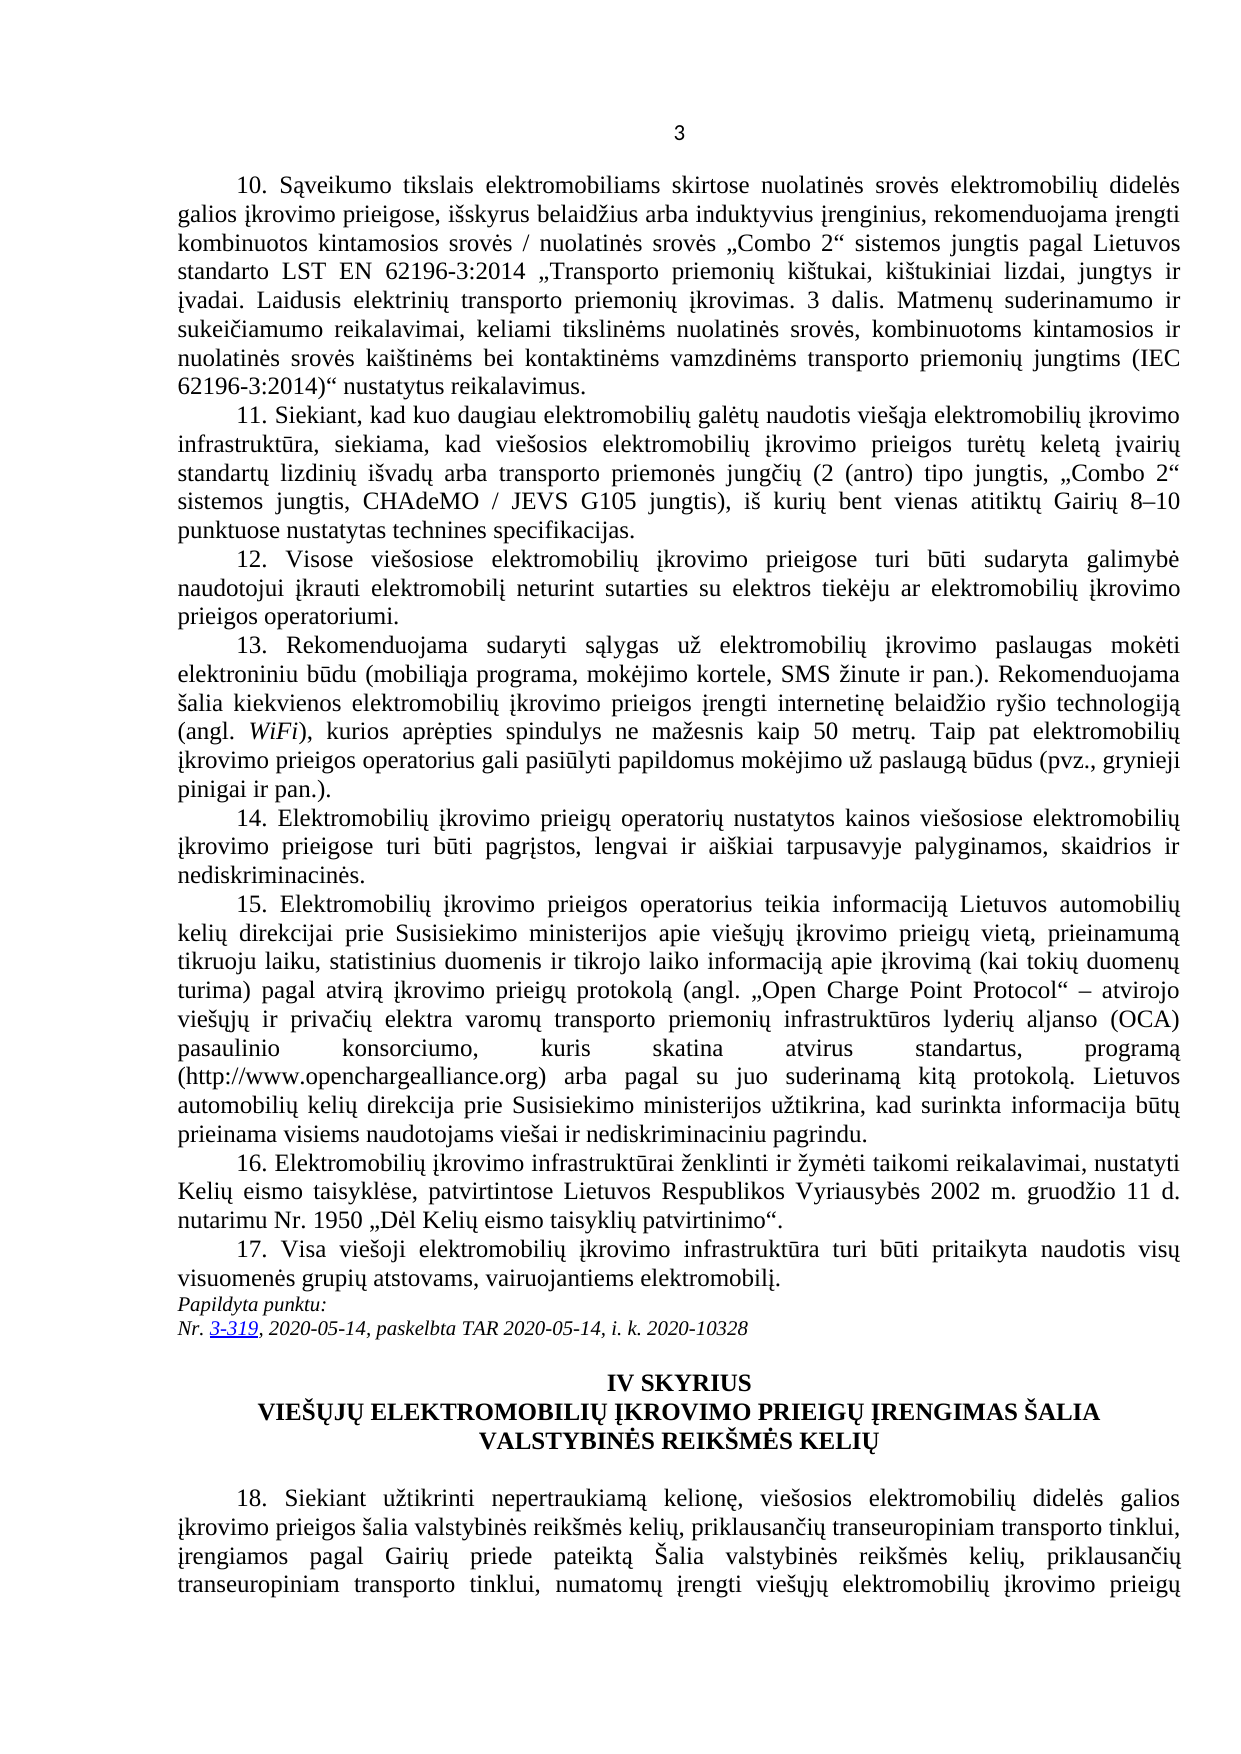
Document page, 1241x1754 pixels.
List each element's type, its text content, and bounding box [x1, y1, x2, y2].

text 16. Elektromobilių įkrovimo infrastruktūrai ženklinti ir žymėti taikomi reikalavimai, nustatyti Kelių eismo taisyklėse, patvirtintose Lietuvos Respublikos Vyriausybės 2002 m. gruodžio 11 d. nutarimu Nr. 1950 „Dėl Kelių eismo taisyklių patvirtinimo“. [177, 1148, 1181, 1234]
text 11. Siekiant, kad kuo daugiau elektromobilių galėtų naudotis viešąja elektromobilių įkrovimo infrastruktūra, siekiama, kad viešosios elektromobilių įkrovimo prieigos turėtų keletą įvairių standartų lizdinių išvadų arba transporto priemonės jungčių (2 (antro) tipo jungtis, „Combo 2“ sistemos jungtis, CHAdeMO / JEVS G105 jungtis), iš kurių bent vienas atitiktų Gairių 8–10 punktuose nustatytas technines specifikacijas. [177, 400, 1181, 544]
text 10. Sąveikumo tikslais elektromobiliams skirtose nuolatinės srovės elektromobilių didelės galios įkrovimo prieigose, išskyrus belaidžius arba induktyvius įrenginius, rekomenduojama įrengti kombinuotos kintamosios srovės / nuolatinės srovės „Combo 2“ sistemos jungtis pagal Lietuvos standarto LST EN 62196-3:2014 „Transporto priemonių kištukai, kištukiniai lizdai, jungtys ir įvadai. Laidusis elektrinių transporto priemonių įkrovimas. 3 dalis. Matmenų suderinamumo ir sukeičiamumo reikalavimai, keliami tikslinėms nuolatinės srovės, kombinuotoms kintamosios ir nuolatinės srovės kaištinėms bei kontaktinėms vamzdinėms transporto priemonių jungtims (IEC 62196-3:2014)“ nustatytus reikalavimus. [177, 170, 1181, 400]
text 17. Visa viešoji elektromobilių įkrovimo infrastruktūra turi būti pritaikyta naudotis visų visuomenės grupių atstovams, vairuojantiems elektromobilį. [177, 1234, 1181, 1291]
text IV SKYRIUS [177, 1368, 1181, 1397]
text 18. Siekiant užtikrinti nepertraukiamą kelionę, viešosios elektromobilių didelės galios įkrovimo prieigos šalia valstybinės reikšmės kelių, priklausančių transeuropiniam transporto tinklui, įrengiamos pagal Gairių priede pateiktą Šalia valstybinės reikšmės kelių, priklausančių transeuropiniam transporto tinklui, numatomų įrengti viešųjų elektromobilių įkrovimo prieigų [177, 1483, 1181, 1598]
text 14. Elektromobilių įkrovimo prieigų operatorių nustatytos kainos viešosiose elektromobilių įkrovimo prieigose turi būti pagrįstos, lengvai ir aiškiai tarpusavyje palyginamos, skaidrios ir nediskriminacinės. [177, 803, 1181, 889]
text 15. Elektromobilių įkrovimo prieigos operatorius teikia informaciją Lietuvos automobilių kelių direkcijai prie Susisiekimo ministerijos apie viešųjų įkrovimo prieigų vietą, prieinamumą tikruoju laiku, statistinius duomenis ir tikrojo laiko informaciją apie įkrovimą (kai tokių duomenų turima) pagal atvirą įkrovimo prieigų protokolą (angl. „Open Charge Point Protocol“ – atvirojo viešųjų ir privačių elektra varomų transporto priemonių infrastruktūros lyderių aljanso (OCA) pasaulinio konsorciumo, kuris skatina atvirus standartus, programą (http://www.openchargealliance.org) arba pagal su juo suderinamą kitą protokolą. Lietuvos automobilių kelių direkcija prie Susisiekimo ministerijos užtikrina, kad surinkta informacija būtų prieinama visiems naudotojams viešai ir nediskriminaciniu pagrindu. [177, 889, 1181, 1148]
text Papildyta punktu: [177, 1291, 1181, 1316]
text 13. Rekomenduojama sudaryti sąlygas už elektromobilių įkrovimo paslaugas mokėti elektroniniu būdu (mobiliąja programa, mokėjimo kortele, SMS žinute ir pan.). Rekomenduojama šalia kiekvienos elektromobilių įkrovimo prieigos įrengti internetinę belaidžio ryšio technologiją (angl. WiFi), kurios aprėpties spindulys ne mažesnis kaip 50 metrų. Taip pat elektromobilių įkrovimo prieigos operatorius gali pasiūlyti papildomus mokėjimo už paslaugą būdus (pvz., grynieji pinigai ir pan.). [177, 630, 1181, 803]
text VIEŠŲJŲ ELEKTROMOBILIŲ ĮKROVIMO PRIEIGŲ ĮRENGIMAS ŠALIA VALSTYBINĖS REIKŠMĖS KELIŲ [177, 1397, 1181, 1454]
text 12. Visose viešosiose elektromobilių įkrovimo prieigose turi būti sudaryta galimybė naudotojui įkrauti elektromobilį neturint sutarties su elektros tiekėju ar elektromobilių įkrovimo prieigos operatoriumi. [177, 544, 1181, 630]
text Nr. 3-319, 2020-05-14, paskelbta TAR 2020-05-14, i. k. 2020-10328 [177, 1316, 1181, 1339]
